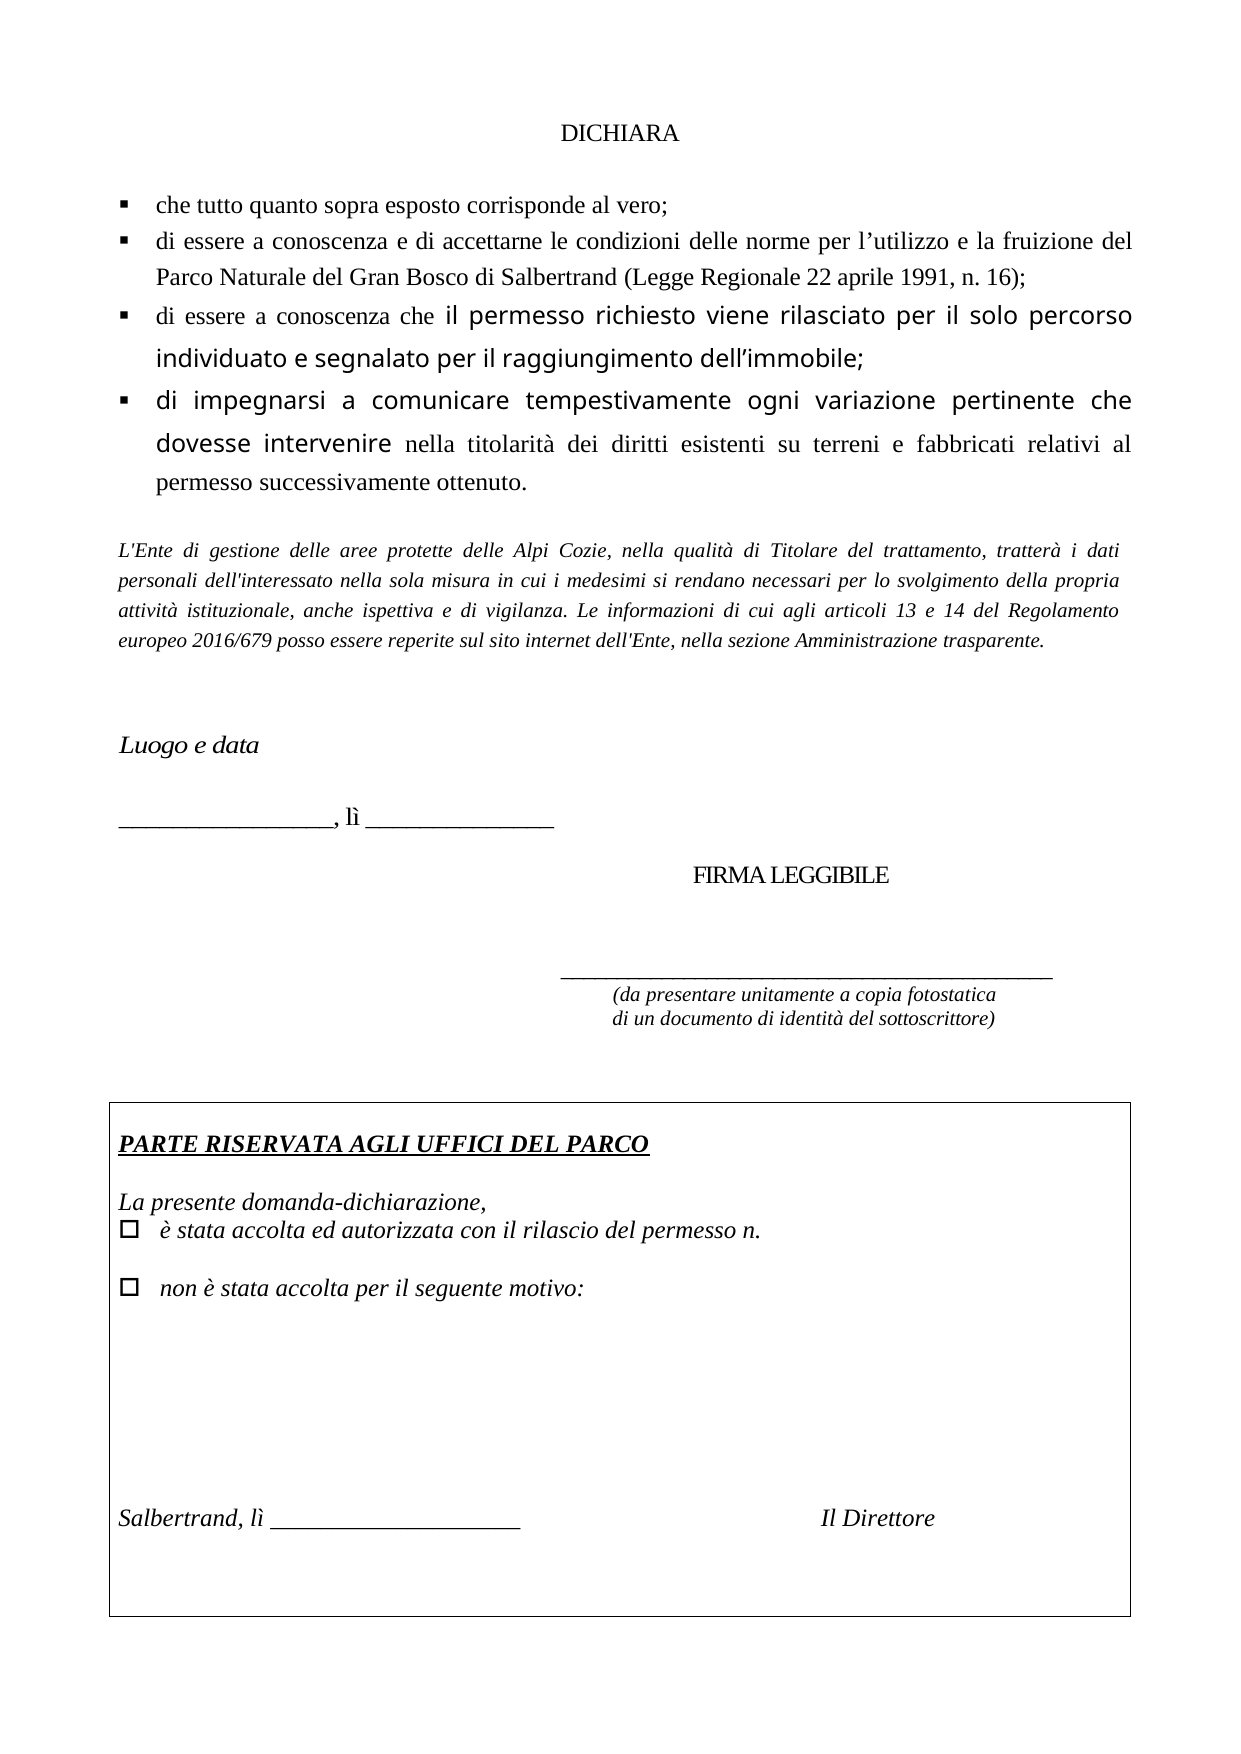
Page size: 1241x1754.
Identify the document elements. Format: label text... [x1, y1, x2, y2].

text ________________, lì ______________ [119, 802, 1122, 831]
list di essere a conoscenza e di accettarne le condizioni delle norme per l’utilizzo e la fruizione del Parco Naturale del Gran Bosco di Salbertrand (Legge Regionale 22 aprile 1991, n. 16); [118, 226, 1133, 291]
text  è stata accolta ed autorizzata con il rilascio del permesso n. [118, 1216, 1122, 1244]
text ____________________________________________ [192, 953, 1121, 982]
text (da presentare unitamente a copia fotostatica [487, 982, 1122, 1006]
text La presente domanda-dichiarazione, [118, 1187, 1122, 1216]
text L'Ente di gestione delle aree protette delle Alpi Cozie, nella qualità di Titolare del trattamento, tratterà i dati personali dell'interessato nella sola misura in cui i medesimi si rendano necessari per lo svolgimento della propria attività istituzionale, anche ispettiva e di vigilanza. Le informazioni di cui agli articoli 13 e 14 del Regolamento europeo 2016/679 posso essere reperite sul sito internet dell'Ente, nella sezione Amministrazione trasparente. [118, 538, 1122, 652]
text di un documento di identità del sottoscrittore) [413, 1006, 1121, 1030]
text PARTE RISERVATA AGLI UFFICI DEL PARCO [118, 1129, 1122, 1158]
text DICHIARA [118, 118, 1122, 147]
list che tutto quanto sopra esposto corrisponde al vero; [118, 190, 1133, 219]
list di essere a conoscenza che il permesso richiesto viene rilasciato per il solo percorso individuato e segnalato per il raggiungimento dell’immobile; [118, 298, 1133, 374]
list di impegnarsi a comunicare tempestivamente ogni variazione pertinente che dovesse intervenire nella titolarità dei diritti esistenti su terreni e fabbricati relativi al permesso successivamente ottenuto. [118, 383, 1133, 495]
text FIRMA LEGGIBILE [634, 860, 1121, 888]
text Salbertrand, lì ____________________ Il Direttore [118, 1503, 1122, 1532]
text Luogo e data [119, 730, 1122, 759]
text  non è stata accolta per il seguente motivo: [118, 1273, 1122, 1302]
